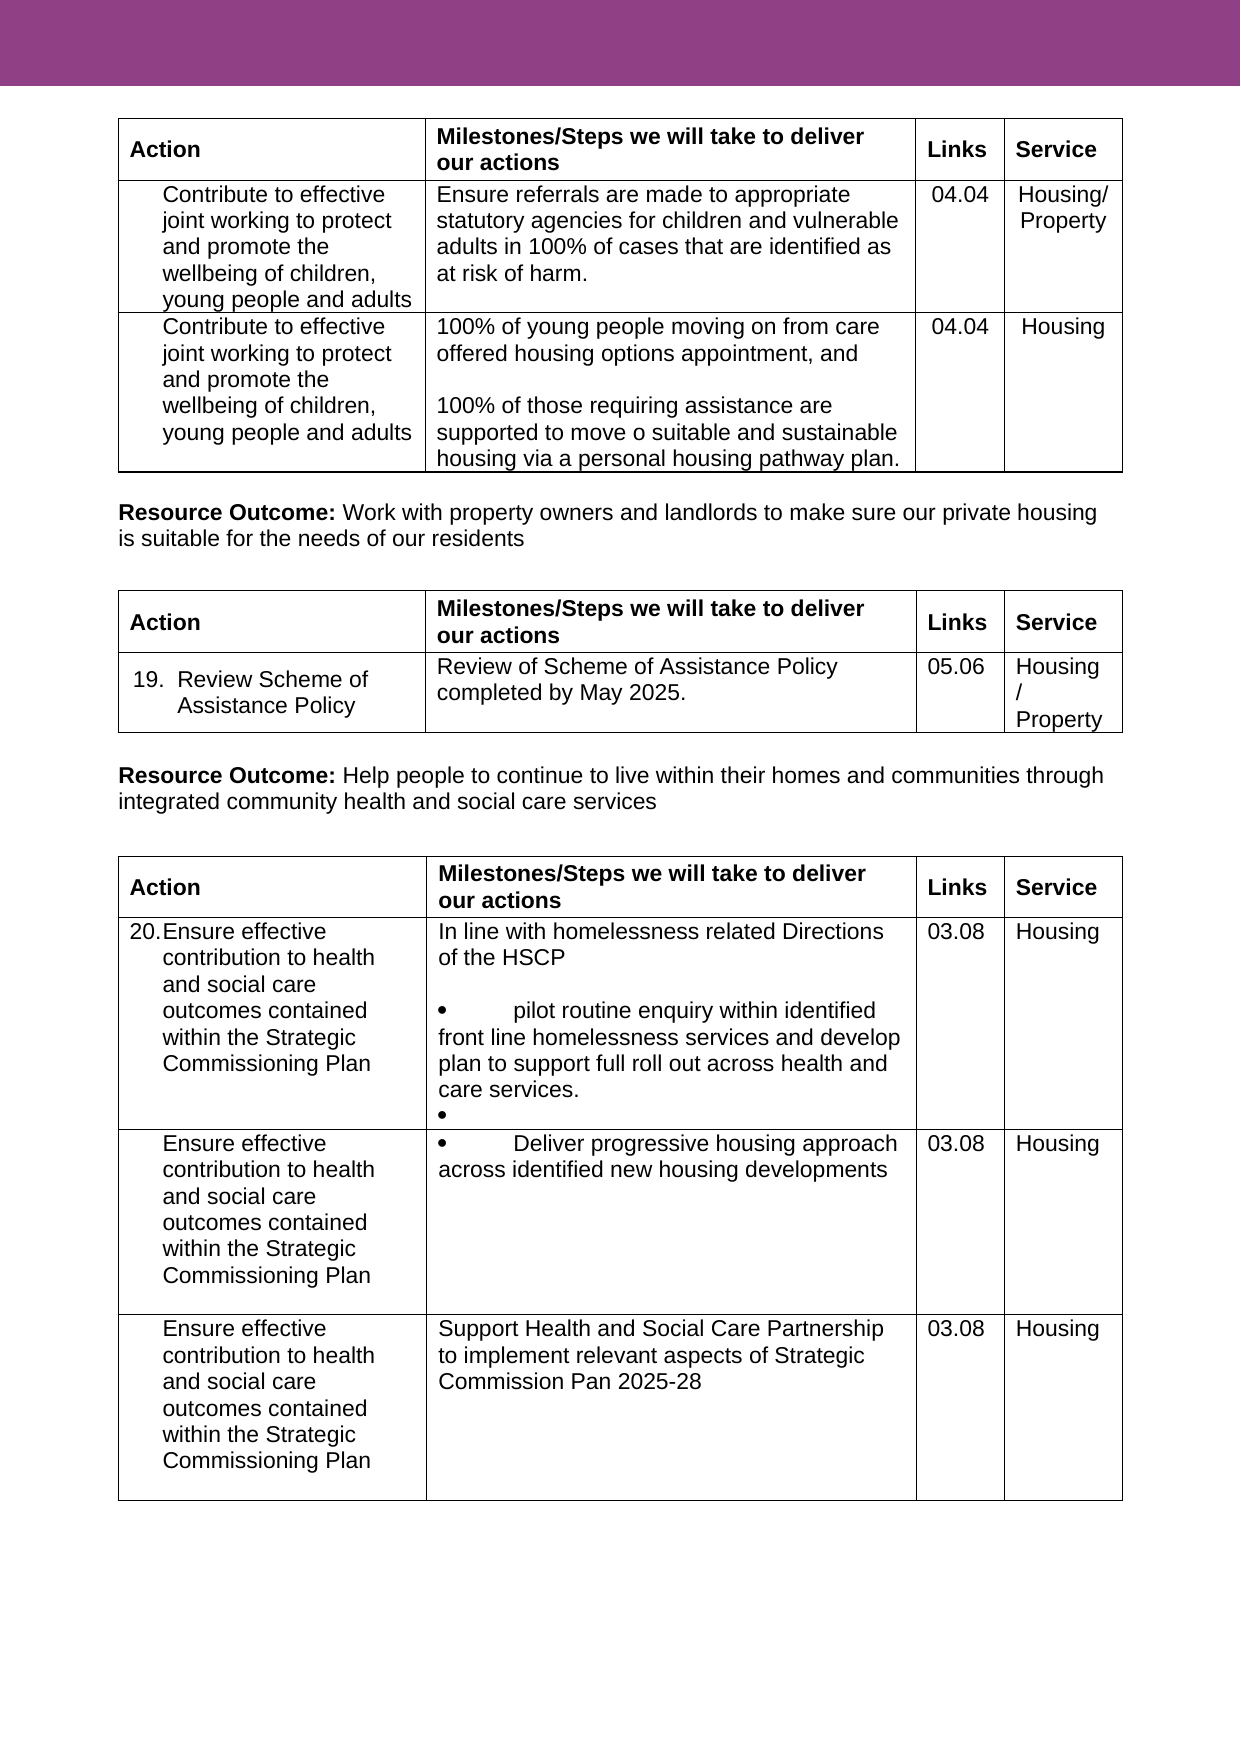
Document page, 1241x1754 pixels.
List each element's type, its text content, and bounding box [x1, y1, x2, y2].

text Resource Outcome: Help people to continue to live within their homes and communities through integrated community health and social care services [118, 762, 1119, 814]
table_header Service [1005, 857, 1122, 917]
table_cell 04.04 [916, 181, 1004, 312]
table_cell Housing / Property [1005, 653, 1122, 732]
table_cell Support Health and Social Care Partnership to implement relevant aspects of Strategic Commission Pan 2025-28 [427, 1315, 916, 1500]
table_header Milestones/Steps we will take to deliver our actions [426, 119, 915, 179]
table_cell Ensure effective contribution to health and social care outcomes contained within the Strategic Commissioning Plan [119, 918, 426, 1129]
table_cell 04.04 [916, 313, 1004, 471]
table_cell 03.08 [917, 1130, 1004, 1314]
table_cell Housing [1005, 1315, 1122, 1500]
table_header Action [119, 119, 425, 179]
table_cell 03.08 [917, 918, 1004, 1129]
table_cell Contribute to effective joint working to protect and promote the wellbeing of children, young people and adults [119, 181, 425, 312]
table_cell Deliver progressive housing approach across identified new housing developments [427, 1130, 916, 1314]
table_cell Housing [1005, 918, 1122, 1129]
table_cell 03.08 [917, 1315, 1004, 1500]
table_header Links [917, 591, 1004, 652]
table_header Links [916, 119, 1004, 179]
table_header Milestones/Steps we will take to deliver our actions [426, 591, 916, 652]
table_cell Ensure effective contribution to health and social care outcomes contained within the Strategic Commissioning Plan [119, 1315, 426, 1500]
table_header Service [1005, 591, 1122, 652]
table_header Links [917, 857, 1004, 917]
table_cell Housing/ Property [1005, 181, 1122, 312]
table_cell Housing [1005, 1130, 1122, 1314]
table_header Action [119, 591, 425, 652]
table_cell Ensure referrals are made to appropriate statutory agencies for children and vulnerable adults in 100% of cases that are identified as at risk of harm. [426, 181, 915, 312]
table_header Milestones/Steps we will take to deliver our actions [427, 857, 916, 917]
text Resource Outcome: Work with property owners and landlords to make sure our private housing is suitable for the needs of our residents [118, 499, 1119, 552]
table_cell Ensure effective contribution to health and social care outcomes contained within the Strategic Commissioning Plan [119, 1130, 426, 1314]
table_cell In line with homelessness related Directions of the HSCP pilot routine enquiry within identified front line homelessness services and develop plan to support full roll out across health and care services. [427, 918, 916, 1129]
table_cell Review of Scheme of Assistance Policy completed by May 2025. [426, 653, 916, 732]
table_cell Review Scheme of Assistance Policy [119, 653, 425, 732]
table_cell Contribute to effective joint working to protect and promote the wellbeing of children, young people and adults [119, 313, 425, 471]
table_header Action [119, 857, 426, 917]
table_cell 05.06 [917, 653, 1004, 732]
table_cell 100% of young people moving on from care offered housing options appointment, and 100% of those requiring assistance are supported to move o suitable and sustainable housing via a personal housing pathway plan. [426, 313, 915, 471]
table_header Service [1005, 119, 1122, 179]
table_cell Housing [1005, 313, 1122, 471]
